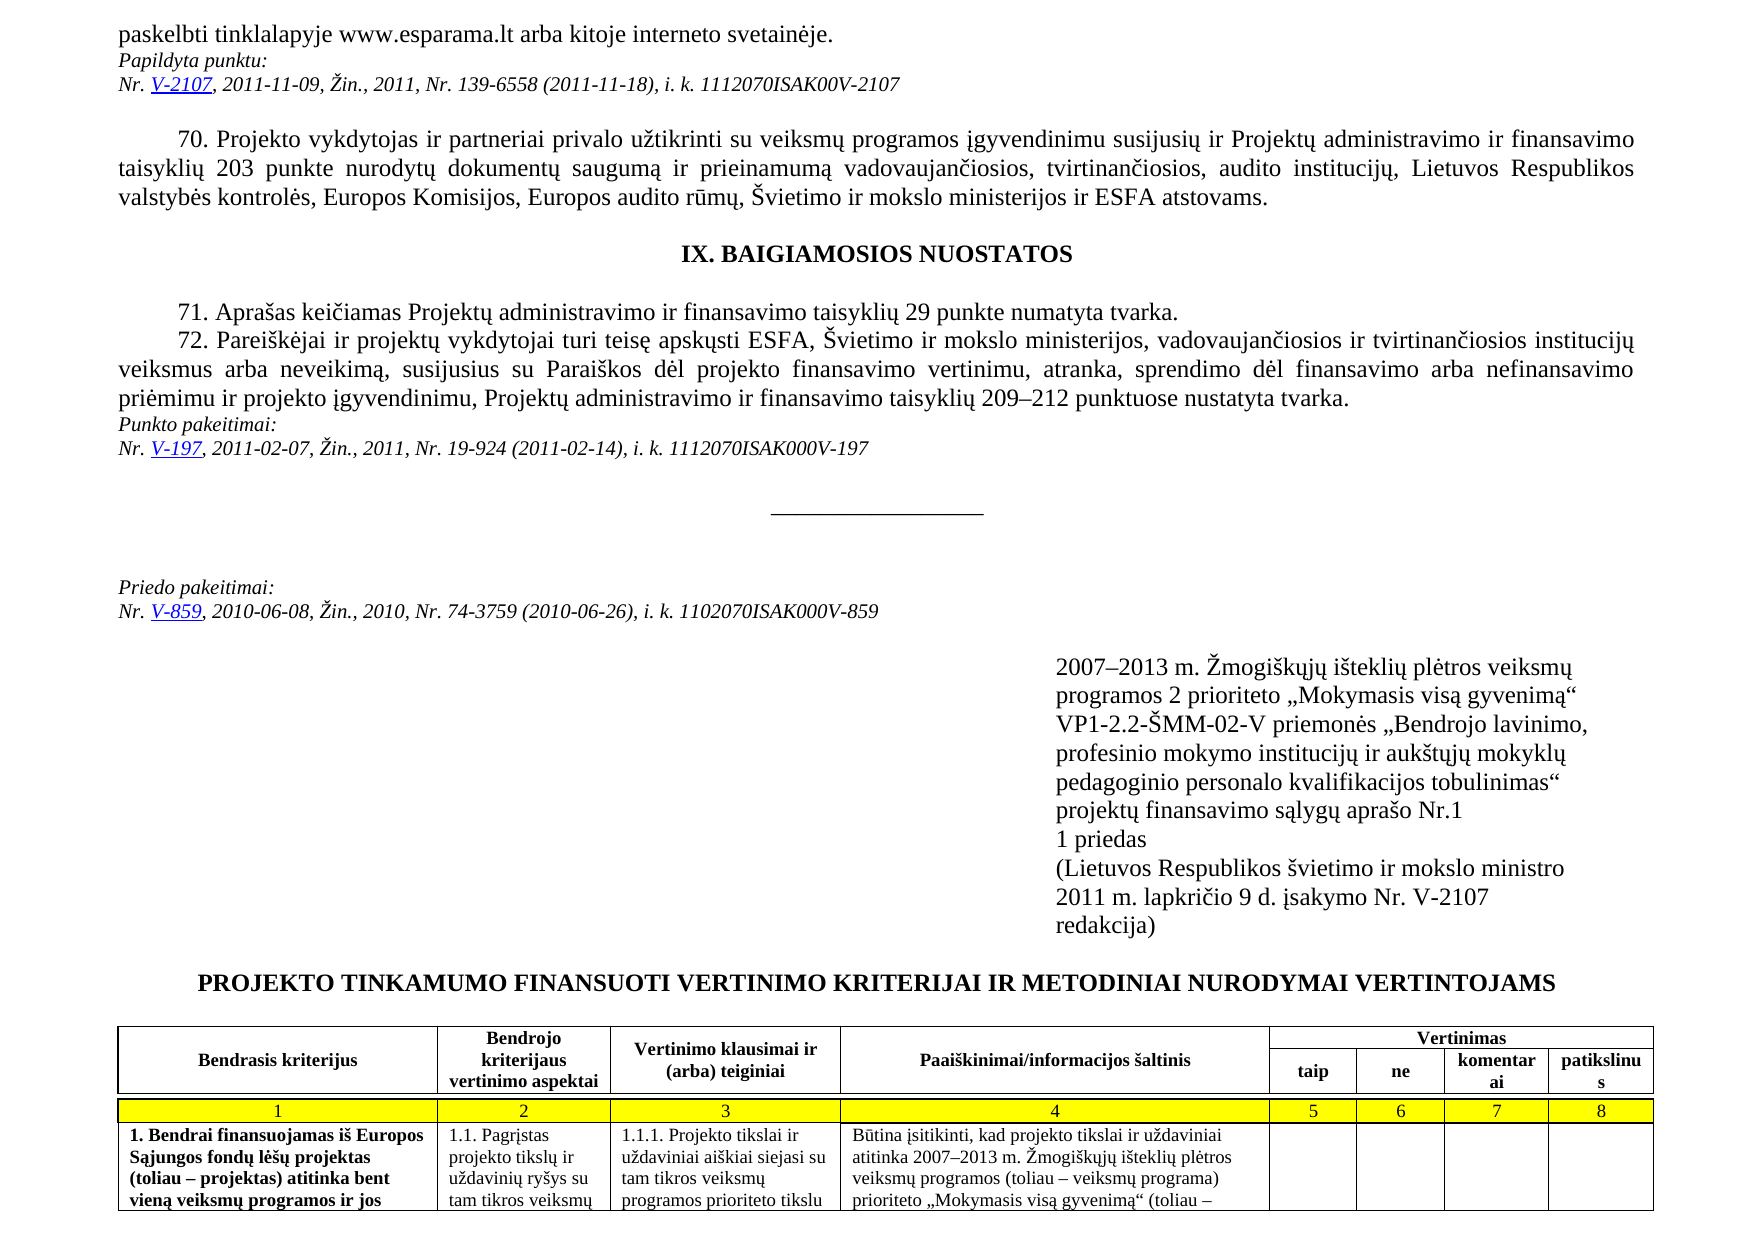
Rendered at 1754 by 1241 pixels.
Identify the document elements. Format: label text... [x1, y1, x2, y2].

text 72. Pareiškėjai ir projektų vykdytojai turi teisę apskųsti ESFA, Švietimo ir mokslo ministerijos, vadovaujančiosios ir tvirtinančiosios institucijų veiksmus arba neveikimą, susijusius su Paraiškos dėl projekto finansavimo vertinimu, atranka, sprendimo dėl finansavimo arba nefinansavimo priėmimu ir projekto įgyvendinimu, Projektų administravimo ir finansavimo taisyklių 209–212 punktuose nustatyta tvarka. [118, 326, 1636, 412]
text 1 priedas [1056, 824, 1636, 853]
table_cell [1357, 1094, 1444, 1098]
table_cell 1 [119, 1100, 437, 1122]
text profesinio mokymo institucijų ir aukštųjų mokyklų [1056, 738, 1636, 767]
table_header Paaiškinimai/informacijos šaltinis [841, 1027, 1269, 1092]
table_cell [1269, 1094, 1357, 1098]
table_cell [1444, 1094, 1549, 1098]
text 71. Aprašas keičiamas Projektų administravimo ir finansavimo taisyklių 29 punkte numatyta tvarka. [118, 297, 1636, 326]
table_cell [610, 1094, 841, 1098]
text Punkto pakeitimai: [118, 412, 1636, 436]
table_header Bendrasis kriterijus [119, 1027, 437, 1092]
table_cell 7 [1445, 1100, 1548, 1122]
table_cell [438, 1094, 610, 1098]
text 70. Projekto vykdytojas ir partneriai privalo užtikrinti su veiksmų programos įgyvendinimu susijusių ir Projektų administravimo ir finansavimo taisyklių 203 punkte nurodytų dokumentų saugumą ir prieinamumą vadovaujančiosios, tvirtinančiosios, audito institucijų, Lietuvos Respublikos valstybės kontrolės, Europos Komisijos, Europos audito rūmų, Švietimo ir mokslo ministerijos ir ESFA atstovams. [118, 124, 1636, 211]
table_cell [1357, 1124, 1444, 1210]
table_header Bendrojo kriterijaus vertinimo aspektai [438, 1027, 610, 1092]
table_cell 8 [1549, 1100, 1653, 1122]
text VP1-2.2-ŠMM-02-V priemonės „Bendrojo lavinimo, [1056, 709, 1636, 738]
table_cell 5 [1270, 1100, 1356, 1122]
table_cell komentarai [1445, 1049, 1548, 1092]
text Nr. V-2107, 2011-11-09, Žin., 2011, Nr. 139-6558 (2011-11-18), i. k. 1112070ISAK00V-2107 [118, 72, 1636, 96]
table_cell [1445, 1124, 1548, 1210]
text Papildyta punktu: [118, 47, 1636, 72]
table_cell 6 [1357, 1100, 1444, 1122]
table_cell 4 [841, 1100, 1269, 1122]
table_cell 1.1. Pagrįstas projekto tikslų ir uždavinių ryšys su tam tikros veiksmų [438, 1123, 610, 1210]
table_cell [1549, 1124, 1653, 1210]
text 2011 m. lapkričio 9 d. įsakymo Nr. V-2107 [1056, 882, 1636, 911]
text paskelbti tinklalapyje www.esparama.lt arba kitoje interneto svetainėje. [118, 19, 1636, 47]
table_header Vertinimas [1270, 1027, 1653, 1048]
table_cell 1.1.1. Projekto tikslai ir uždaviniai aiškiai siejasi su tam tikros veiksmų programos prioriteto tikslu [611, 1123, 840, 1210]
text Priedo pakeitimai: [118, 575, 1636, 599]
table_cell taip [1270, 1049, 1356, 1092]
text IX. BAIGIAMOSIOS NUOSTATOS [118, 239, 1636, 268]
table_cell [118, 1094, 437, 1098]
text projektų finansavimo sąlygų aprašo Nr.1 [1056, 796, 1636, 824]
text _________________ [118, 489, 1636, 517]
table_cell Būtina įsitikinti, kad projekto tikslai ir uždaviniai atitinka 2007–2013 m. Žmogiškųjų išteklių plėtros veiksmų programos (toliau – veiksmų programa) prioriteto „Mokymasis visą gyvenimą“ (toliau – [841, 1124, 1269, 1210]
table_header Vertinimo klausimai ir (arba) teiginiai [611, 1027, 840, 1092]
text programos 2 prioriteto „Mokymasis visą gyvenimą“ [1056, 681, 1636, 709]
table_cell [1270, 1124, 1356, 1210]
text pedagoginio personalo kvalifikacijos tobulinimas“ [1056, 767, 1636, 796]
table_cell [841, 1094, 1269, 1098]
table_cell patikslinus [1549, 1049, 1653, 1092]
table_cell [1549, 1094, 1653, 1098]
text 2007–2013 m. Žmogiškųjų išteklių plėtros veiksmų [1056, 652, 1636, 681]
text Nr. V-859, 2010-06-08, Žin., 2010, Nr. 74-3759 (2010-06-26), i. k. 1102070ISAK000V-859 [118, 599, 1636, 623]
table_cell 2 [438, 1100, 610, 1122]
table_cell ne [1357, 1049, 1444, 1092]
table_cell 1. Bendrai finansuojamas iš Europos Sąjungos fondų lėšų projektas (toliau – projektas) atitinka bent vieną veiksmų programos ir jos [119, 1123, 437, 1210]
text (Lietuvos Respublikos švietimo ir mokslo ministro [1056, 853, 1636, 882]
text PROJEKTO TINKAMUMO FINANSUOTI VERTINIMO KRITERIJAI IR METODINIAI NURODYMAI VERTINTOJAMS [118, 968, 1636, 997]
text redakcija) [1056, 911, 1636, 939]
table_cell 3 [611, 1100, 840, 1122]
text Nr. V-197, 2011-02-07, Žin., 2011, Nr. 19-924 (2011-02-14), i. k. 1112070ISAK000V-197 [118, 436, 1636, 460]
